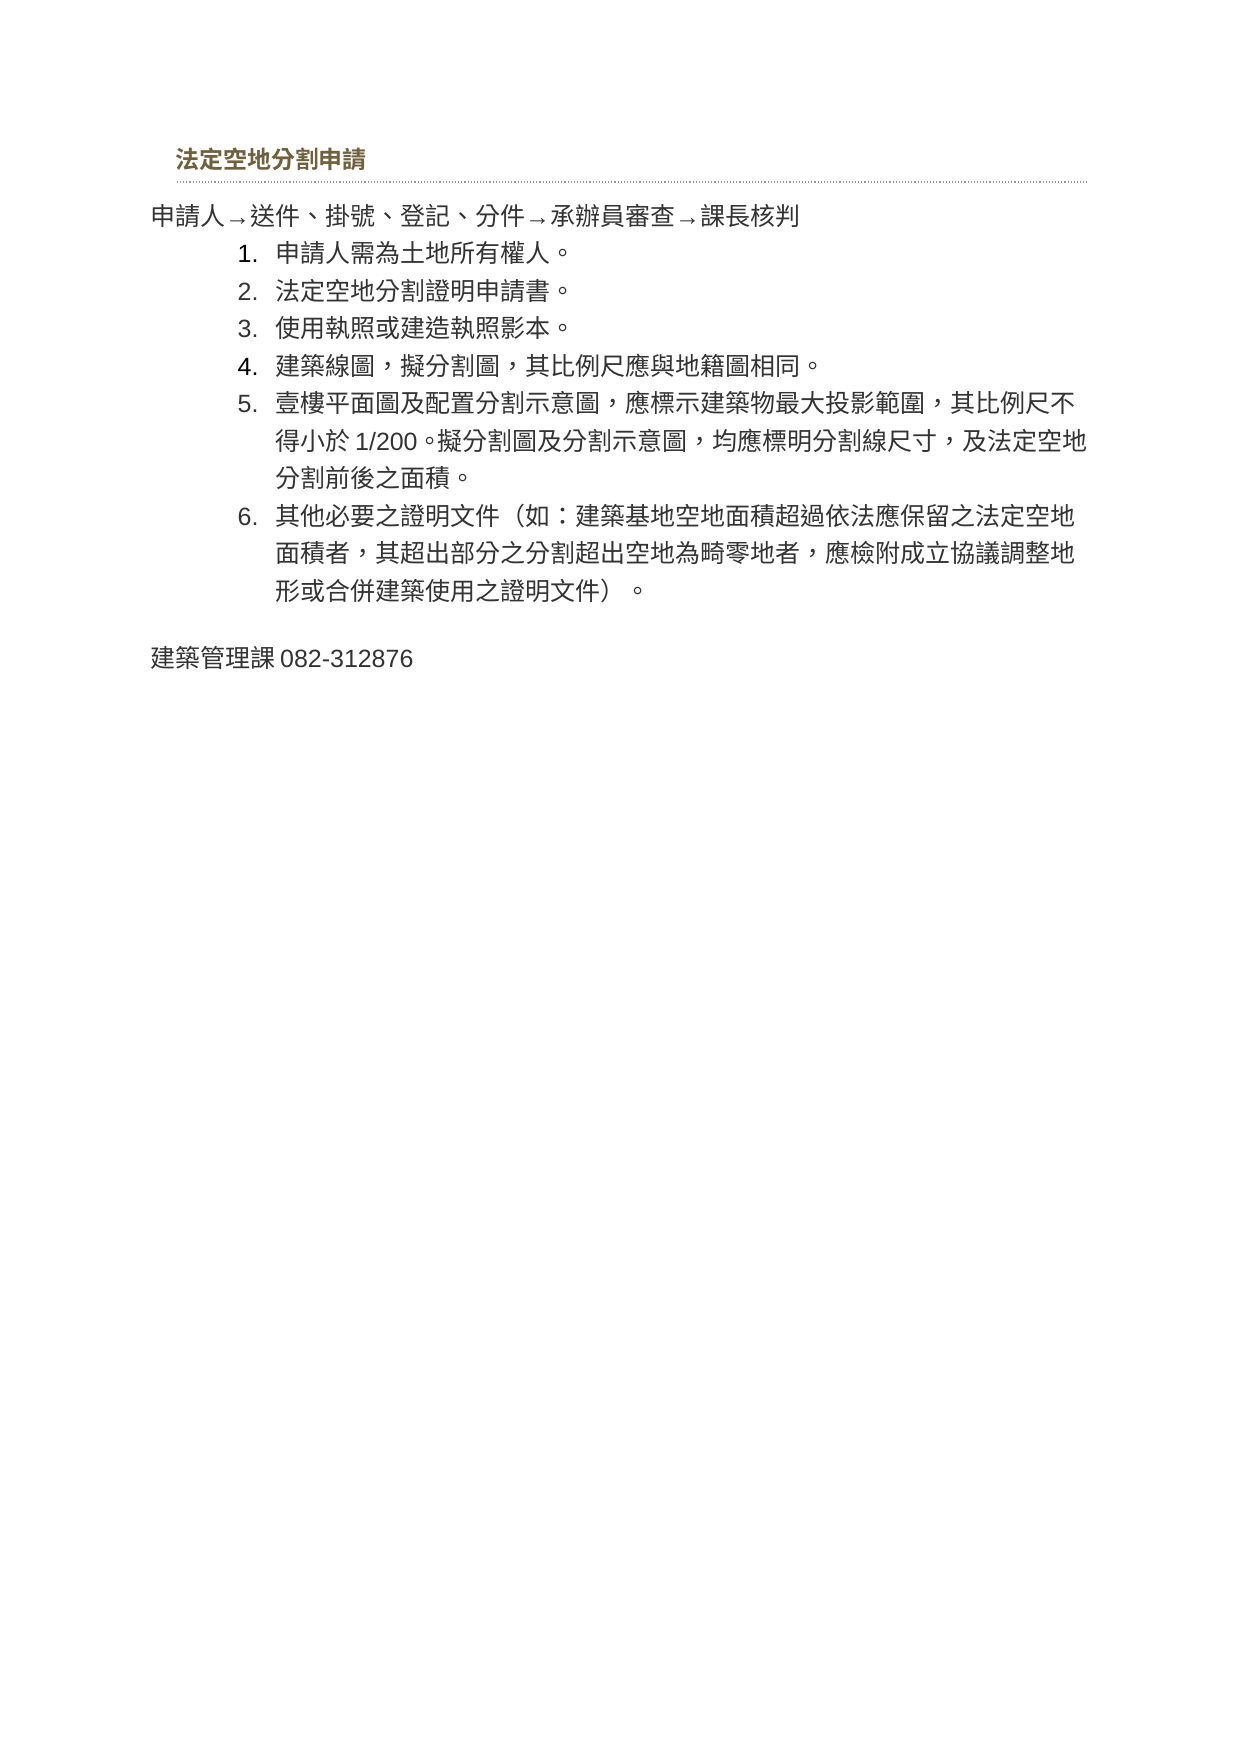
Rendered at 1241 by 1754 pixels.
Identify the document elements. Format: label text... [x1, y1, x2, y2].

list 壹樓平面圖及配置分割示意圖，應標示建築物最大投影範圍，其比例尺不得小於1/200。擬分割圖及分割示意圖，均應標明分割線尺寸，及法定空地分割前後之面積。 [237, 383, 1087, 496]
text 申請人→送件、掛號、登記、分件→承辦員審查→課長核判 [150, 196, 1087, 233]
list 申請人需為土地所有權人。 [237, 233, 1087, 271]
list 使用執照或建造執照影本。 [237, 308, 1087, 346]
list 法定空地分割證明申請書。 [237, 271, 1087, 308]
text 建築管理課082-312876 [150, 637, 1087, 675]
list 其他必要之證明文件（如：建築基地空地面積超過依法應保留之法定空地面積者，其超出部分之分割超出空地為畸零地者，應檢附成立協議調整地形或合併建築使用之證明文件）。 [237, 496, 1087, 608]
list 建築線圖，擬分割圖，其比例尺應與地籍圖相同。 [237, 346, 1087, 383]
subtitle 法定空地分割申請 [175, 139, 1087, 183]
